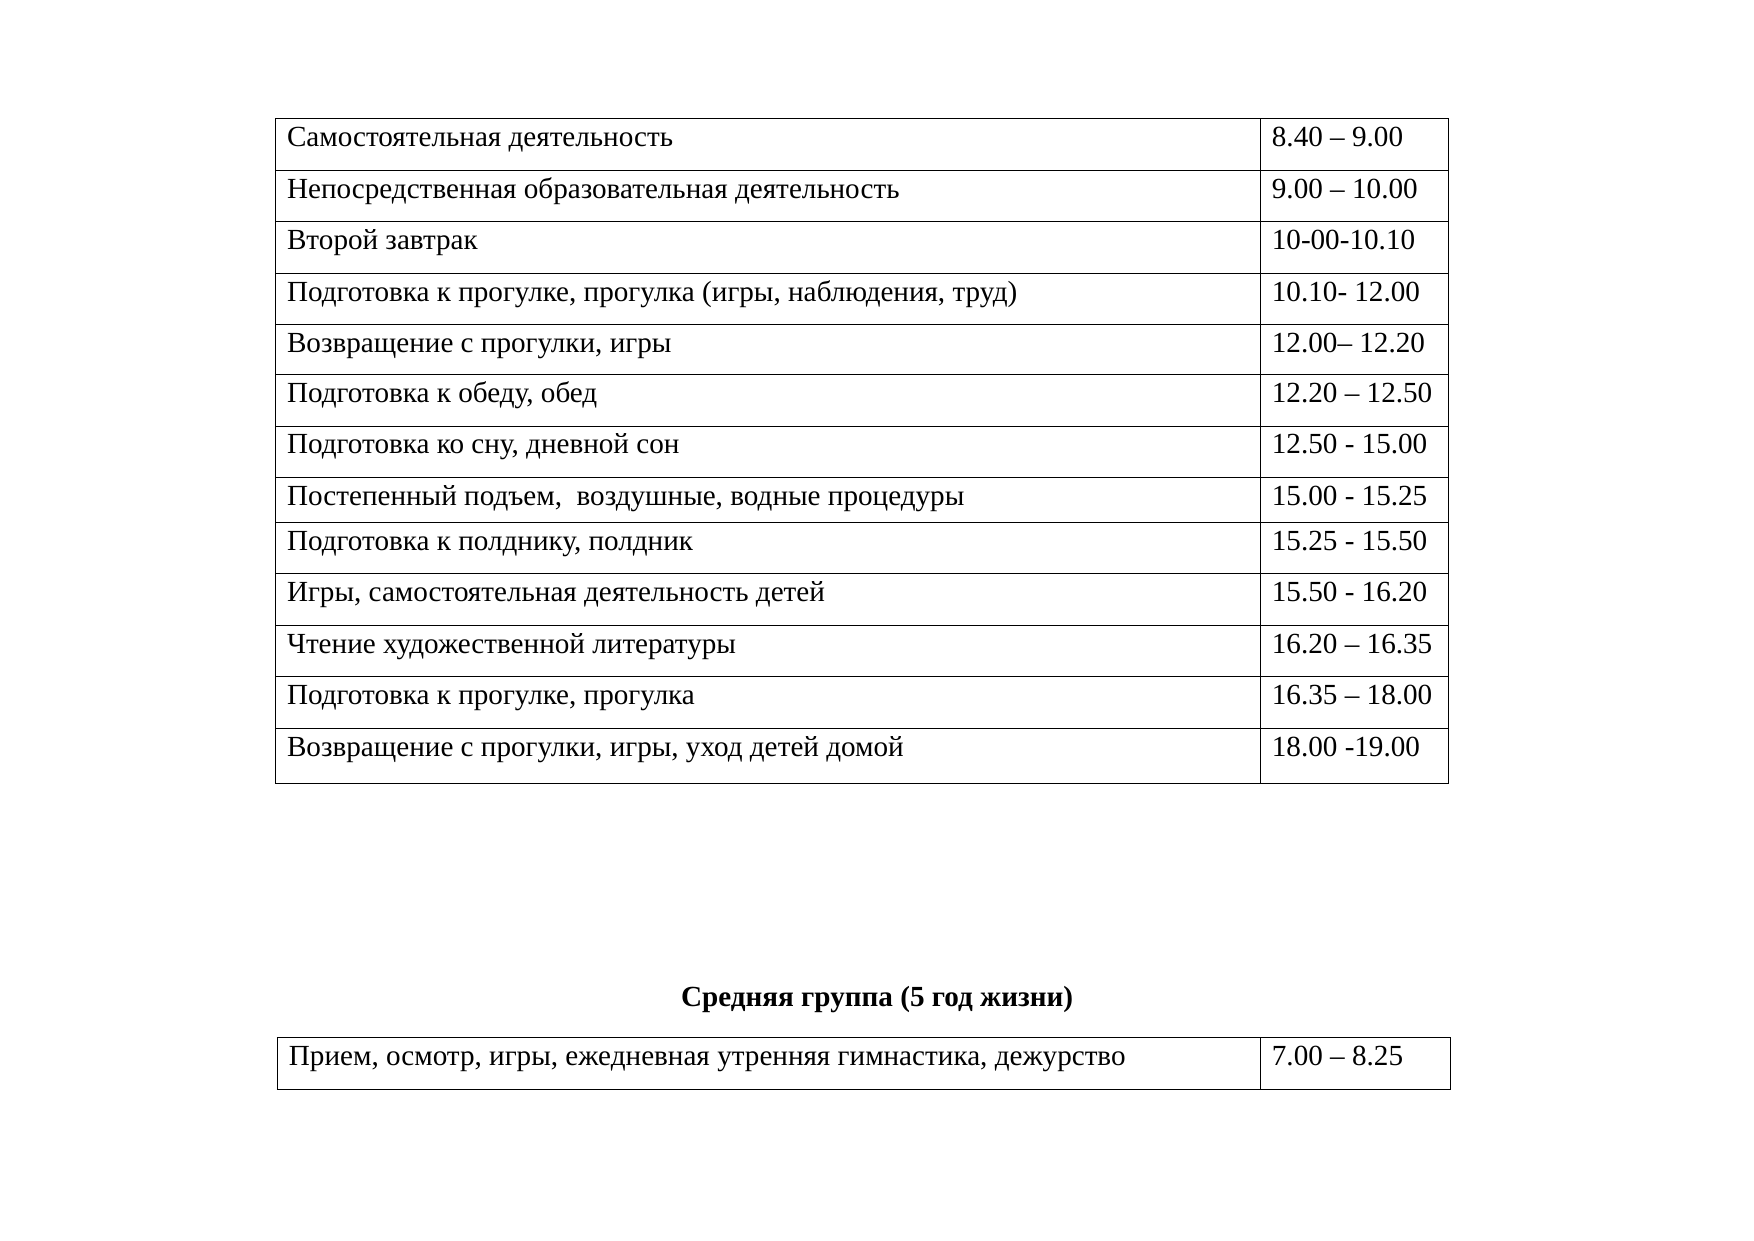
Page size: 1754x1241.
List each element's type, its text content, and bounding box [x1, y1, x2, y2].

table_cell 12.00– 12.20 [1261, 325, 1448, 374]
table_cell Подготовка к прогулке, прогулка (игры, наблюдения, труд) [276, 274, 1260, 324]
table_cell Подготовка к обеду, обед [276, 375, 1260, 426]
table_cell 15.50 - 16.20 [1261, 574, 1448, 625]
table_cell Постепенный подъем, воздушные, водные процедуры [276, 478, 1260, 522]
table_cell 10.10- 12.00 [1261, 274, 1448, 324]
text Средняя группа (5 год жизни) [118, 979, 1636, 1012]
table_cell Подготовка ко сну, дневной сон [276, 427, 1260, 477]
table_cell 10-00-10.10 [1261, 222, 1448, 273]
table_cell 15.00 - 15.25 [1261, 478, 1448, 522]
table_cell Возвращение с прогулки, игры [276, 325, 1260, 374]
table_cell 8.40 – 9.00 [1261, 119, 1448, 170]
table_cell Возвращение с прогулки, игры, уход детей домой [276, 729, 1260, 783]
table_cell 16.20 – 16.35 [1261, 626, 1448, 676]
table_cell Самостоятельная деятельность [276, 119, 1260, 170]
table_header Прием, осмотр, игры, ежедневная утренняя гимнастика, дежурство [278, 1038, 1260, 1089]
table_cell Подготовка к полднику, полдник [276, 523, 1260, 573]
table_cell 18.00 -19.00 [1261, 729, 1448, 783]
table_cell 15.25 - 15.50 [1261, 523, 1448, 573]
table_cell 12.50 - 15.00 [1261, 427, 1448, 477]
table_cell Игры, самостоятельная деятельность детей [276, 574, 1260, 625]
table_cell 16.35 – 18.00 [1261, 677, 1448, 728]
table_cell Непосредственная образовательная деятельность [276, 171, 1260, 221]
table_cell 9.00 – 10.00 [1261, 171, 1448, 221]
table_cell Чтение художественной литературы [276, 626, 1260, 676]
table_header 7.00 – 8.25 [1261, 1038, 1450, 1089]
table_cell 12.20 – 12.50 [1261, 375, 1448, 426]
table_cell Подготовка к прогулке, прогулка [276, 677, 1260, 728]
table_cell Второй завтрак [276, 222, 1260, 273]
